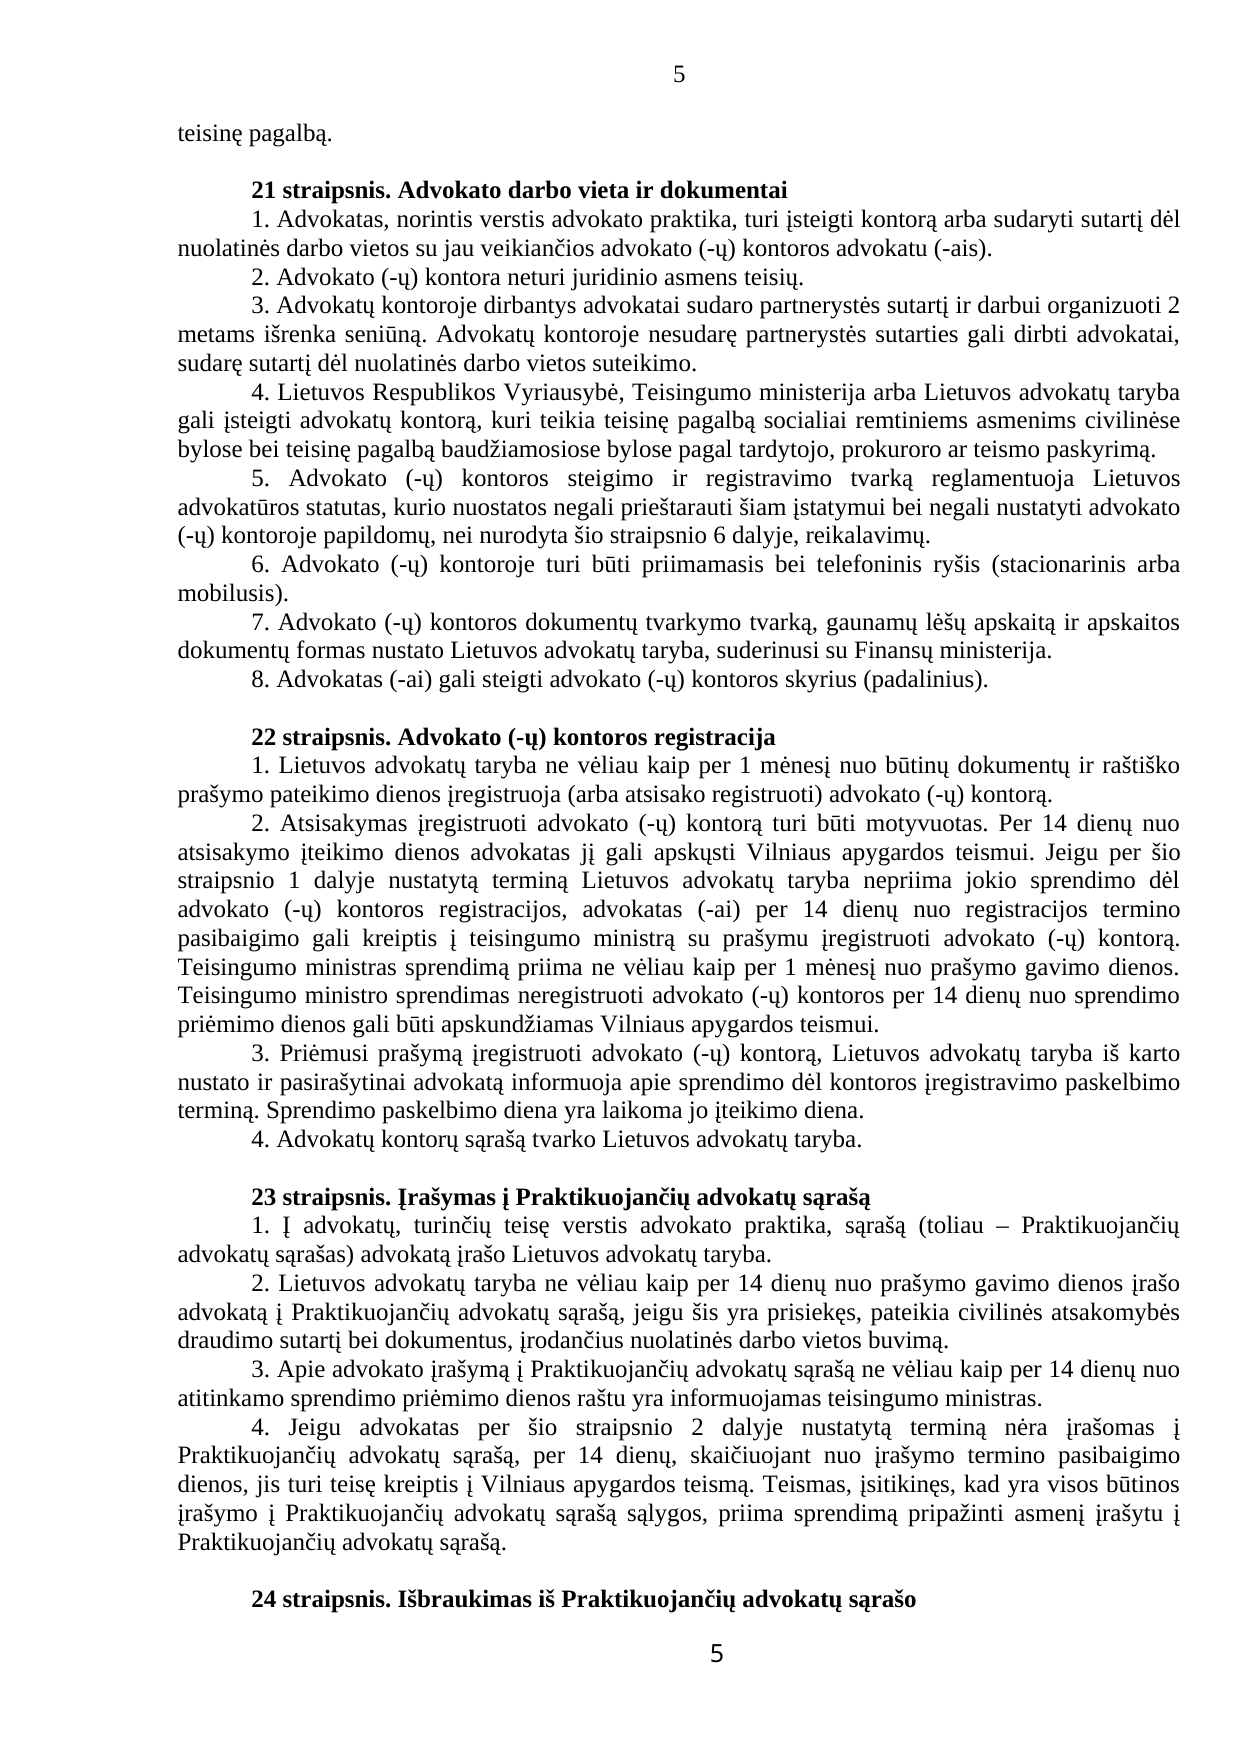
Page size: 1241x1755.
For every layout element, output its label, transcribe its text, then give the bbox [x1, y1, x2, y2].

text 1. Į advokatų, turinčių teisę verstis advokato praktika, sąrašą (toliau – Praktikuojančių advokatų sąrašas) advokatą įrašo Lietuvos advokatų taryba. [177, 1211, 1181, 1268]
text 23 straipsnis. Įrašymas į Praktikuojančių advokatų sąrašą [177, 1182, 1181, 1211]
text 4. Lietuvos Respublikos Vyriausybė, Teisingumo ministerija arba Lietuvos advokatų taryba gali įsteigti advokatų kontorą, kuri teikia teisinę pagalbą socialiai remtiniems asmenims civilinėse bylose bei teisinę pagalbą baudžiamosiose bylose pagal tardytojo, prokuroro ar teismo paskyrimą. [177, 377, 1181, 463]
text 5. Advokato (-ų) kontoros steigimo ir registravimo tvarką reglamentuoja Lietuvos advokatūros statutas, kurio nuostatos negali prieštarauti šiam įstatymui bei negali nustatyti advokato (-ų) kontoroje papildomų, nei nurodyta šio straipsnio 6 dalyje, reikalavimų. [177, 463, 1181, 549]
text 21 straipsnis. Advokato darbo vieta ir dokumentai [177, 176, 1181, 204]
text 3. Priėmusi prašymą įregistruoti advokato (-ų) kontorą, Lietuvos advokatų taryba iš karto nustato ir pasirašytinai advokatą informuoja apie sprendimo dėl kontoros įregistravimo paskelbimo terminą. Sprendimo paskelbimo diena yra laikoma jo įteikimo diena. [177, 1038, 1181, 1124]
text 8. Advokatas (-ai) gali steigti advokato (-ų) kontoros skyrius (padalinius). [177, 664, 1181, 693]
text 3. Advokatų kontoroje dirbantys advokatai sudaro partnerystės sutartį ir darbui organizuoti 2 metams išrenka seniūną. Advokatų kontoroje nesudarę partnerystės sutarties gali dirbti advokatai, sudarę sutartį dėl nuolatinės darbo vietos suteikimo. [177, 291, 1181, 377]
text 1. Advokatas, norintis verstis advokato praktika, turi įsteigti kontorą arba sudaryti sutartį dėl nuolatinės darbo vietos su jau veikiančios advokato (-ų) kontoros advokatu (-ais). [177, 204, 1181, 262]
text 2. Lietuvos advokatų taryba ne vėliau kaip per 14 dienų nuo prašymo gavimo dienos įrašo advokatą į Praktikuojančių advokatų sąrašą, jeigu šis yra prisiekęs, pateikia civilinės atsakomybės draudimo sutartį bei dokumentus, įrodančius nuolatinės darbo vietos buvimą. [177, 1268, 1181, 1354]
text 2. Atsisakymas įregistruoti advokato (-ų) kontorą turi būti motyvuotas. Per 14 dienų nuo atsisakymo įteikimo dienos advokatas jį gali apskųsti Vilniaus apygardos teismui. Jeigu per šio straipsnio 1 dalyje nustatytą terminą Lietuvos advokatų taryba nepriima jokio sprendimo dėl advokato (-ų) kontoros registracijos, advokatas (-ai) per 14 dienų nuo registracijos termino pasibaigimo gali kreiptis į teisingumo ministrą su prašymu įregistruoti advokato (-ų) kontorą. Teisingumo ministras sprendimą priima ne vėliau kaip per 1 mėnesį nuo prašymo gavimo dienos. Teisingumo ministro sprendimas neregistruoti advokato (-ų) kontoros per 14 dienų nuo sprendimo priėmimo dienos gali būti apskundžiamas Vilniaus apygardos teismui. [177, 808, 1181, 1038]
text 4. Jeigu advokatas per šio straipsnio 2 dalyje nustatytą terminą nėra įrašomas į Praktikuojančių advokatų sąrašą, per 14 dienų, skaičiuojant nuo įrašymo termino pasibaigimo dienos, jis turi teisę kreiptis į Vilniaus apygardos teismą. Teismas, įsitikinęs, kad yra visos būtinos įrašymo į Praktikuojančių advokatų sąrašą sąlygos, priima sprendimą pripažinti asmenį įrašytu į Praktikuojančių advokatų sąrašą. [177, 1412, 1181, 1556]
text 22 straipsnis. Advokato (-ų) kontoros registracija [177, 722, 1181, 751]
text 2. Advokato (-ų) kontora neturi juridinio asmens teisių. [177, 262, 1181, 291]
text 3. Apie advokato įrašymą į Praktikuojančių advokatų sąrašą ne vėliau kaip per 14 dienų nuo atitinkamo sprendimo priėmimo dienos raštu yra informuojamas teisingumo ministras. [177, 1354, 1181, 1412]
text 4. Advokatų kontorų sąrašą tvarko Lietuvos advokatų taryba. [177, 1124, 1181, 1153]
text 7. Advokato (-ų) kontoros dokumentų tvarkymo tvarką, gaunamų lėšų apskaitą ir apskaitos dokumentų formas nustato Lietuvos advokatų taryba, suderinusi su Finansų ministerija. [177, 607, 1181, 664]
text 6. Advokato (-ų) kontoroje turi būti priimamasis bei telefoninis ryšis (stacionarinis arba mobilusis). [177, 549, 1181, 607]
text teisinę pagalbą. [177, 118, 1181, 147]
text 1. Lietuvos advokatų taryba ne vėliau kaip per 1 mėnesį nuo būtinų dokumentų ir raštiško prašymo pateikimo dienos įregistruoja (arba atsisako registruoti) advokato (-ų) kontorą. [177, 751, 1181, 808]
text 24 straipsnis. Išbraukimas iš Praktikuojančių advokatų sąrašo [177, 1584, 1181, 1613]
